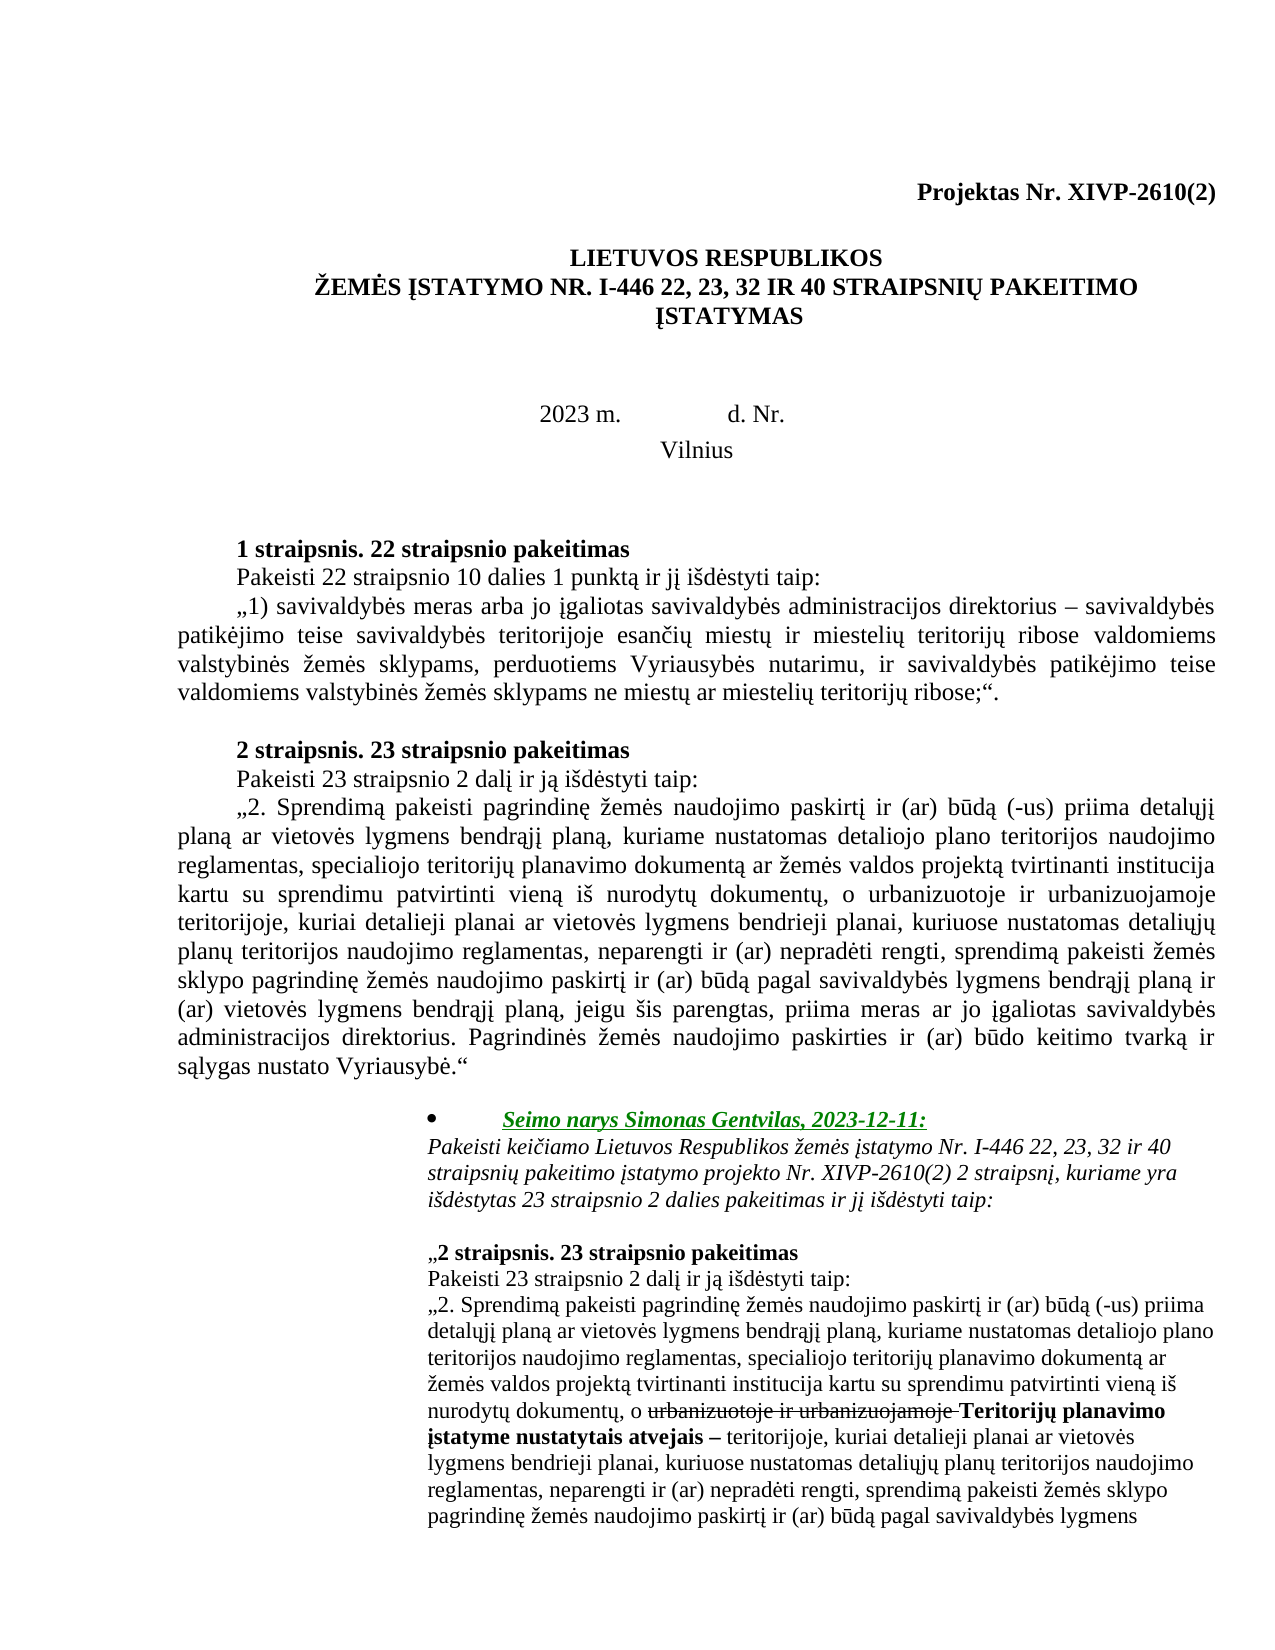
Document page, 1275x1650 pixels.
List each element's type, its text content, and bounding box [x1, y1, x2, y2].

list Seimo narys Simonas Gentvilas, 2023-12-11: [427, 1106, 1216, 1133]
text „2. Sprendimą pakeisti pagrindinę žemės naudojimo paskirtį ir (ar) būdą (-us) priima detalųjį planą ar vietovės lygmens bendrąjį planą, kuriame nustatomas detaliojo plano teritorijos naudojimo reglamentas, specialiojo teritorijų planavimo dokumentą ar žemės valdos projektą tvirtinanti institucija kartu su sprendimu patvirtinti vieną iš nurodytų dokumentų, o urbanizuotoje ir urbanizuojamoje teritorijoje, kuriai detalieji planai ar vietovės lygmens bendrieji planai, kuriuose nustatomas detaliųjų planų teritorijos naudojimo reglamentas, neparengti ir (ar) nepradėti rengti, sprendimą pakeisti žemės sklypo pagrindinę žemės naudojimo paskirtį ir (ar) būdą pagal savivaldybės lygmens bendrąjį planą ir (ar) vietovės lygmens bendrąjį planą, jeigu šis parengtas, priima meras ar jo įgaliotas savivaldybės administracijos direktorius. Pagrindinės žemės naudojimo paskirties ir (ar) būdo keitimo tvarką ir sąlygas nustato Vyriausybė.“ [177, 792, 1216, 1080]
text Projektas Nr. XIVP-2610(2) [177, 177, 1216, 206]
text ĮSTATYMAS [177, 301, 1216, 329]
text „1) savivaldybės meras arba jo įgaliotas savivaldybės administracijos direktorius – savivaldybės patikėjimo teise savivaldybės teritorijoje esančių miestų ir miestelių teritorijų ribose valdomiems valstybinės žemės sklypams, perduotiems Vyriausybės nutarimu, ir savivaldybės patikėjimo teise valdomiems valstybinės žemės sklypams ne miestų ar miestelių teritorijų ribose;“. [177, 591, 1216, 706]
text „2 straipsnis. 23 straipsnio pakeitimas [427, 1238, 1216, 1265]
text Pakeisti keičiamo Lietuvos Respublikos žemės įstatymo Nr. I-446 22, 23, 32 ir 40 straipsnių pakeitimo įstatymo projekto Nr. XIVP-2610(2) 2 straipsnį, kuriame yra išdėstytas 23 straipsnio 2 dalies pakeitimas ir jį išdėstyti taip: [427, 1133, 1216, 1212]
text Pakeisti 22 straipsnio 10 dalies 1 punktą ir jį išdėstyti taip: [177, 562, 1216, 591]
text 1 straipsnis. 22 straipsnio pakeitimas [177, 534, 1216, 562]
text ŽEMĖS ĮSTATYMO NR. I-446 22, 23, 32 IR 40 STRAIPSNIŲ PAKEITIMO [177, 272, 1216, 301]
text 2 straipsnis. 23 straipsnio pakeitimas [177, 735, 1216, 764]
text 2023 m. d. Nr. [177, 396, 1216, 429]
text LIETUVOS RESPUBLIKOS [177, 243, 1216, 272]
text Pakeisti 23 straipsnio 2 dalį ir ją išdėstyti taip: [427, 1265, 1216, 1291]
text Vilnius [177, 435, 1216, 463]
text „2. Sprendimą pakeisti pagrindinę žemės naudojimo paskirtį ir (ar) būdą (-us) priima detalųjį planą ar vietovės lygmens bendrąjį planą, kuriame nustatomas detaliojo plano teritorijos naudojimo reglamentas, specialiojo teritorijų planavimo dokumentą ar žemės valdos projektą tvirtinanti institucija kartu su sprendimu patvirtinti vieną iš nurodytų dokumentų, o urbanizuotoje ir urbanizuojamoje Teritorijų planavimo įstatyme nustatytais atvejais – teritorijoje, kuriai detalieji planai ar vietovės lygmens bendrieji planai, kuriuose nustatomas detaliųjų planų teritorijos naudojimo reglamentas, neparengti ir (ar) nepradėti rengti, sprendimą pakeisti žemės sklypo pagrindinę žemės naudojimo paskirtį ir (ar) būdą pagal savivaldybės lygmens [427, 1291, 1216, 1528]
text Pakeisti 23 straipsnio 2 dalį ir ją išdėstyti taip: [177, 764, 1216, 792]
